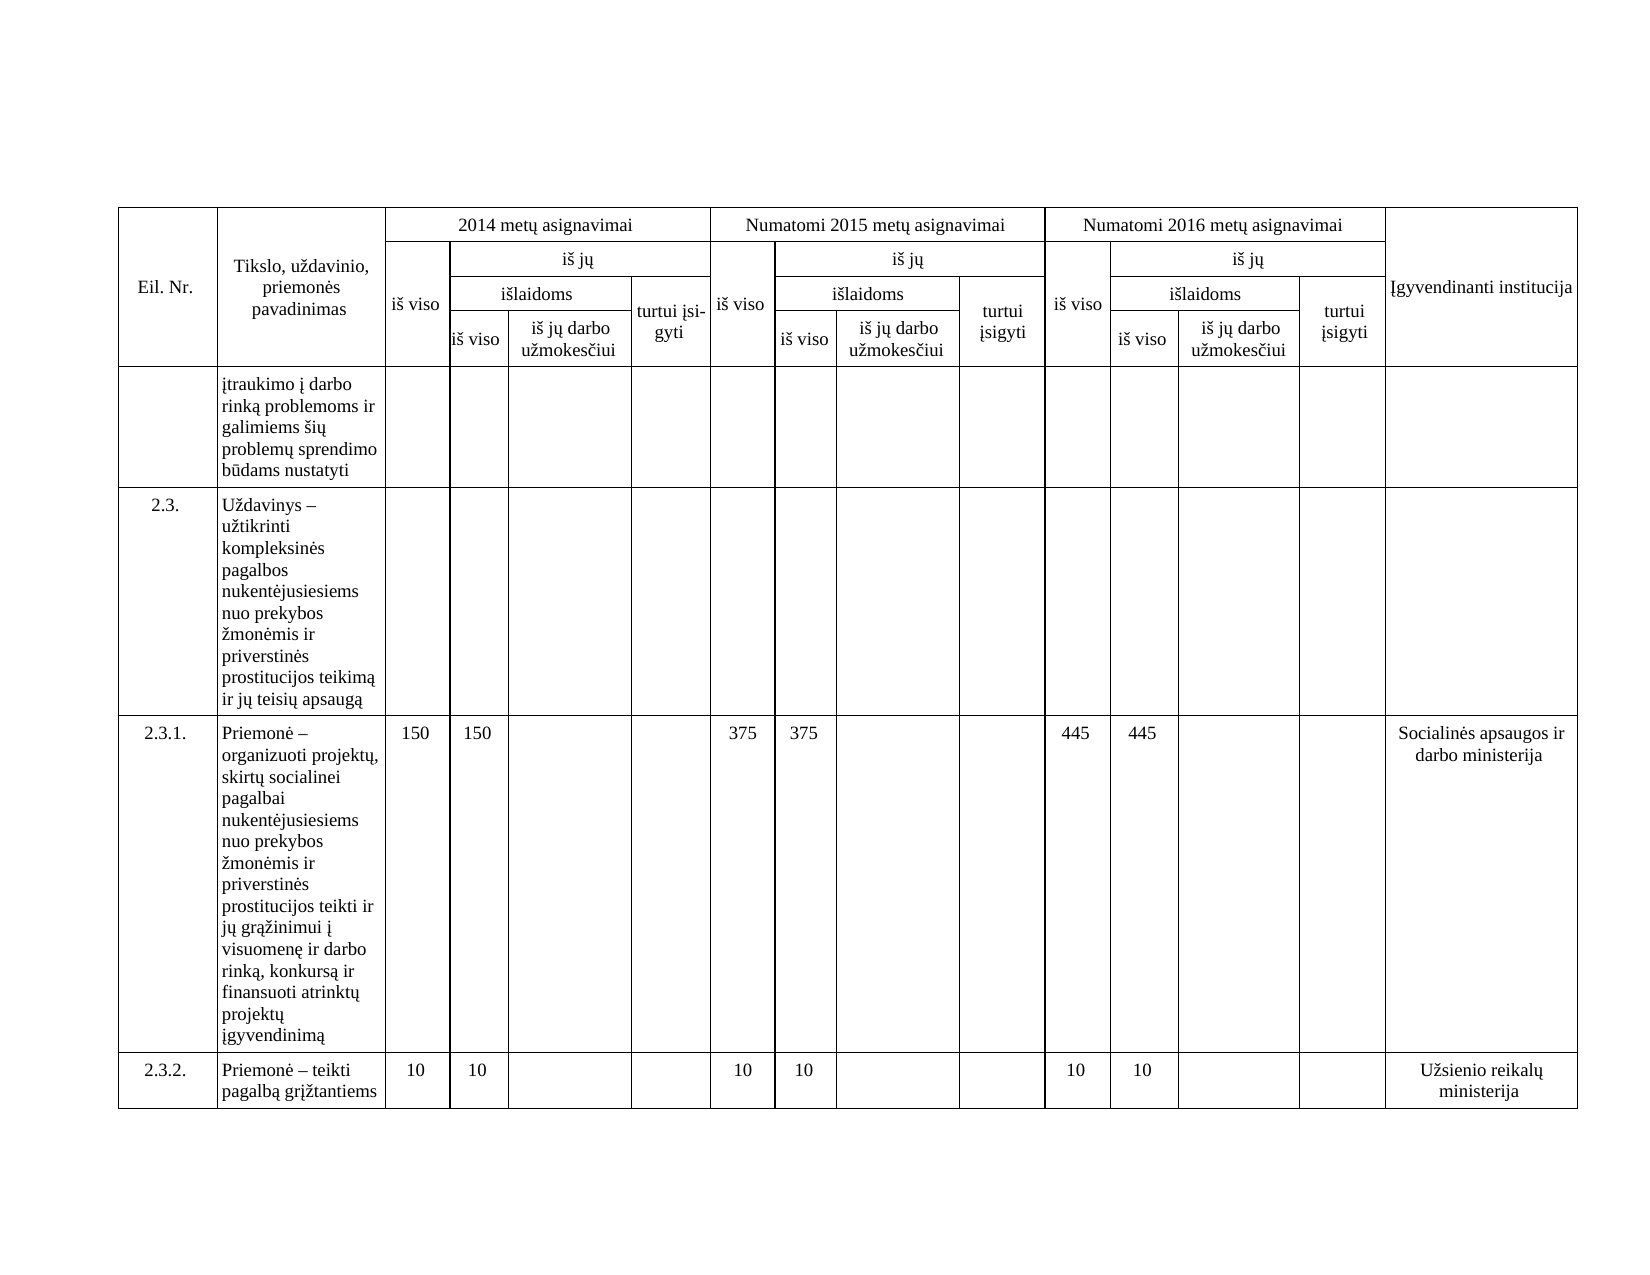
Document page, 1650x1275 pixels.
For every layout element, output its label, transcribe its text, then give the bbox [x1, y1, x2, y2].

table_cell Priemonė – teikti pagalbą grįžtantiems [218, 1053, 385, 1108]
table_cell [837, 367, 959, 487]
table_cell [1300, 488, 1385, 715]
table_cell [1111, 488, 1178, 715]
table_cell [837, 716, 959, 1052]
table_cell turtui įsi-gyti [632, 277, 710, 366]
table_cell [776, 488, 836, 715]
table_cell [451, 367, 508, 487]
table_cell iš jų darbo užmokesčiui [1179, 311, 1299, 366]
table_cell [386, 367, 449, 487]
table_header Tikslo, uždavinio, priemonės pavadinimas [218, 208, 385, 366]
table_cell 10 [711, 1053, 774, 1108]
table_cell 150 [451, 716, 508, 1052]
table_cell iš viso [451, 311, 508, 366]
table_cell [1179, 488, 1299, 715]
table_cell [632, 367, 710, 487]
table_header Numatomi 2016 metų asignavimai [1046, 208, 1385, 241]
table_cell [119, 367, 217, 487]
table_cell [509, 488, 631, 715]
table_cell Uždavinys – užtikrinti kompleksinės pagalbos nukentėjusiesiems nuo prekybos žmonėmis ir priverstinės prostitucijos teikimą ir jų teisių apsaugą [218, 488, 385, 715]
table_cell [1386, 367, 1577, 487]
table_cell [960, 716, 1044, 1052]
table_cell [632, 488, 710, 715]
table_cell [711, 488, 774, 715]
table_cell Socialinės apsaugos ir darbo ministerija [1386, 716, 1577, 1052]
table_cell išlaidoms [1111, 277, 1299, 310]
table_cell 445 [1111, 716, 1178, 1052]
table_cell [1300, 1053, 1385, 1108]
table_cell [509, 716, 631, 1052]
table_cell iš viso [386, 242, 449, 366]
table_cell [1046, 367, 1110, 487]
table_cell [960, 488, 1044, 715]
table_cell iš viso [1046, 242, 1110, 366]
table_cell [1300, 367, 1385, 487]
table_cell 10 [386, 1053, 449, 1108]
table_cell [386, 488, 449, 715]
table_cell 10 [1046, 1053, 1110, 1108]
table_cell 10 [1111, 1053, 1178, 1108]
table_cell išlaidoms [776, 277, 959, 310]
table_cell iš viso [1111, 311, 1178, 366]
table_cell 2.3.2. [119, 1053, 217, 1108]
table_cell iš viso [711, 242, 774, 366]
table_cell [837, 1053, 959, 1108]
table_cell [1179, 716, 1299, 1052]
table_cell [1386, 488, 1577, 715]
table_cell [1111, 367, 1178, 487]
table_cell išlaidoms [451, 277, 631, 310]
table_cell Priemonė – organizuoti projektų, skirtų socialinei pagalbai nukentėjusiesiems nuo prekybos žmonėmis ir priverstinės prostitucijos teikti ir jų grąžinimui į visuomenę ir darbo rinką, konkursą ir finansuoti atrinktų projektų įgyvendinimą [218, 716, 385, 1052]
table_cell [1179, 1053, 1299, 1108]
table_cell 375 [711, 716, 774, 1052]
table_header Įgyvendinanti institucija [1386, 208, 1577, 366]
table_cell [711, 367, 774, 487]
table_cell [451, 488, 508, 715]
table_cell 10 [451, 1053, 508, 1108]
table_cell 2.3. [119, 488, 217, 715]
table_cell turtui įsigyti [1300, 277, 1385, 366]
table_cell turtui įsigyti [960, 277, 1044, 366]
table_cell iš jų darbo užmokesčiui [509, 311, 631, 366]
table_cell [776, 367, 836, 487]
table_cell [1046, 488, 1110, 715]
table_cell [632, 716, 710, 1052]
table_cell [960, 367, 1044, 487]
table_cell 445 [1046, 716, 1110, 1052]
table_cell [509, 1053, 631, 1108]
table_cell [1179, 367, 1299, 487]
table_header Numatomi 2015 metų asignavimai [711, 208, 1044, 241]
table_cell [632, 1053, 710, 1108]
table_cell [509, 367, 631, 487]
table_header 2014 metų asignavimai [386, 208, 710, 241]
table_cell 150 [386, 716, 449, 1052]
table_cell iš jų [776, 242, 1044, 276]
table_cell iš jų darbo užmokesčiui [837, 311, 959, 366]
table_cell [1300, 716, 1385, 1052]
table_header Eil. Nr. [119, 208, 217, 366]
table_cell įtraukimo į darbo rinką problemoms ir galimiems šių problemų sprendimo būdams nustatyti [218, 367, 385, 487]
table_cell iš viso [776, 311, 836, 366]
table_cell iš jų [1111, 242, 1385, 276]
table_cell [960, 1053, 1044, 1108]
table_cell 2.3.1. [119, 716, 217, 1052]
table_cell 375 [776, 716, 836, 1052]
table_cell Užsienio reikalų ministerija [1386, 1053, 1577, 1108]
table_cell iš jų [451, 242, 710, 276]
table_cell [837, 488, 959, 715]
table_cell 10 [776, 1053, 836, 1108]
